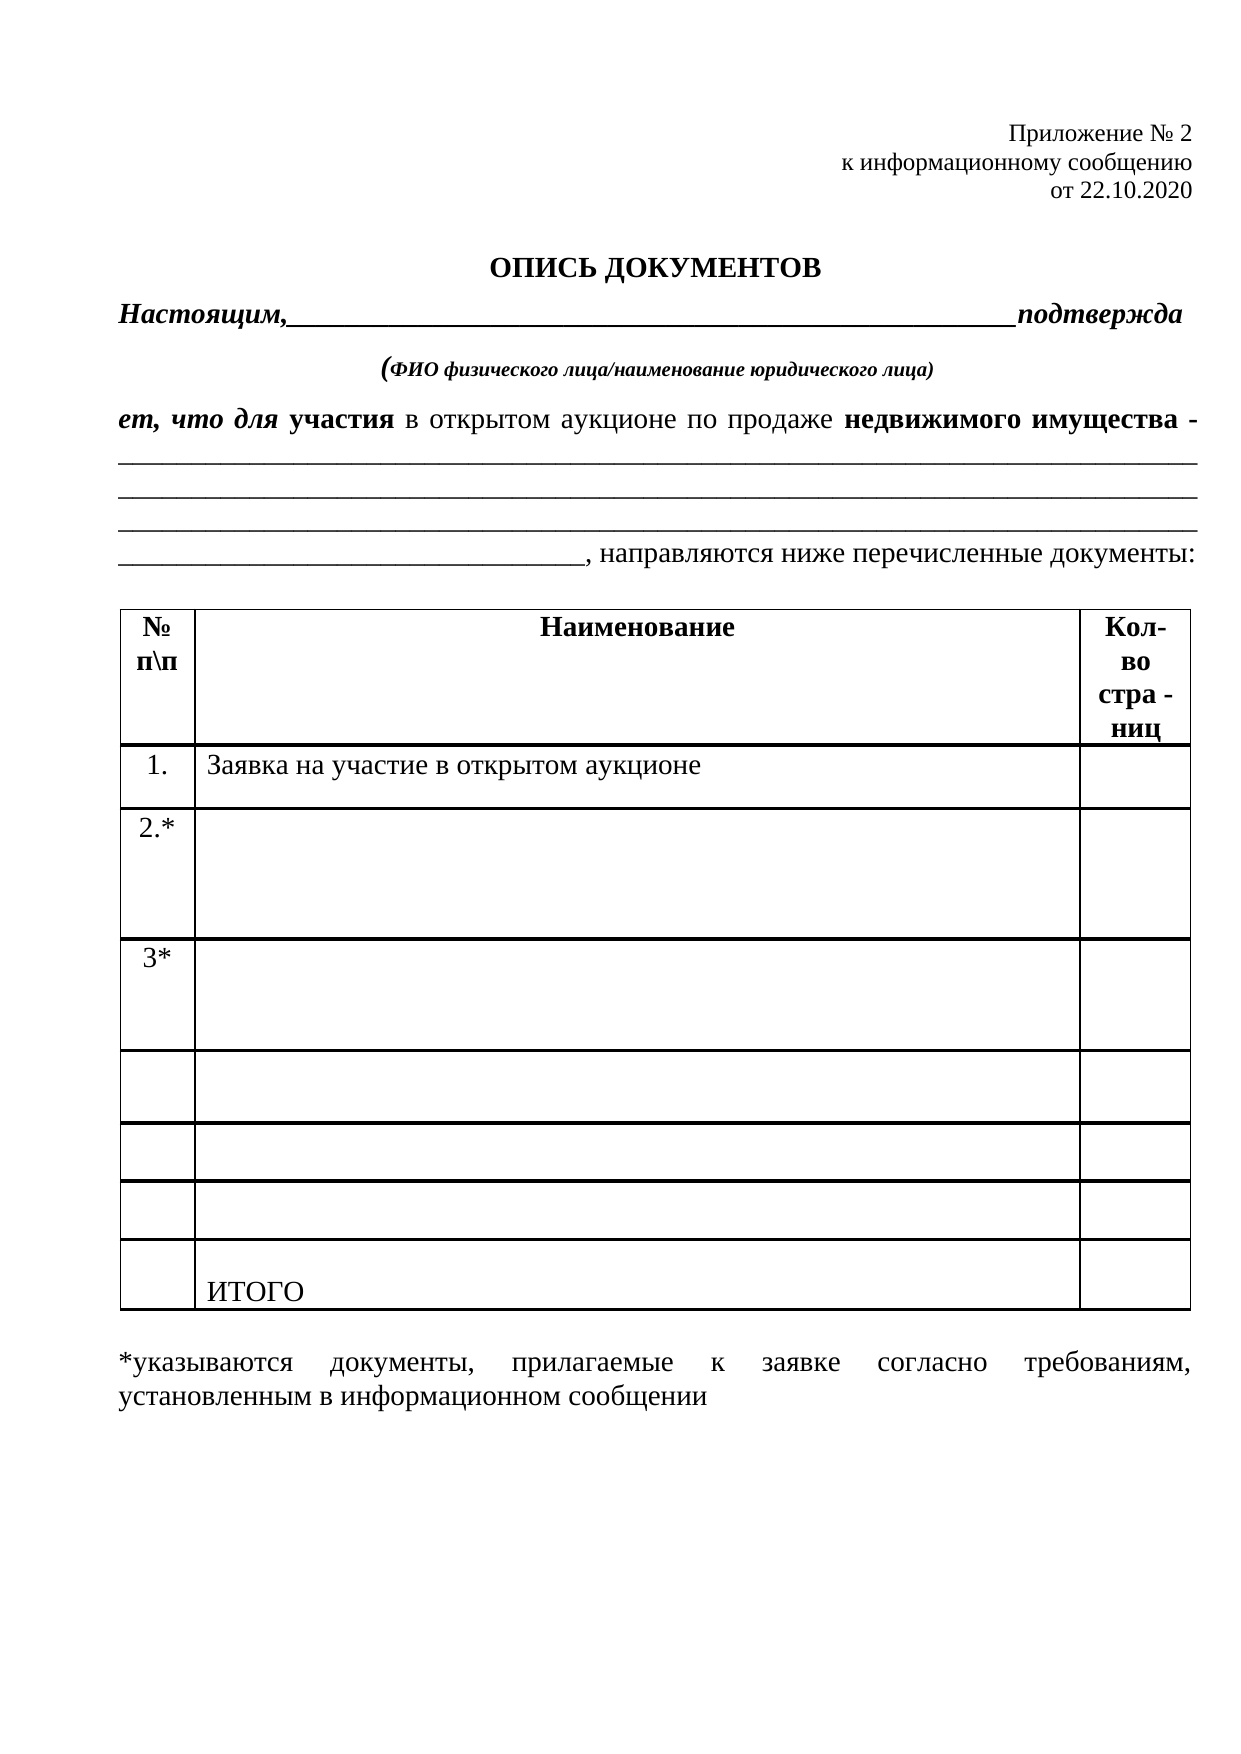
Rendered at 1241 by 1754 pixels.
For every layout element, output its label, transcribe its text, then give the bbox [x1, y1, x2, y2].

table_cell [196, 1183, 1079, 1238]
table_cell 1. [121, 747, 194, 807]
table_header Наименование [196, 610, 1079, 743]
text ОПИСЬ ДОКУМЕНТОВ [118, 250, 1192, 284]
text Настоящим,__________________________________________________подтвержда [118, 296, 1198, 330]
table_cell 3* [121, 941, 194, 1049]
table_cell [196, 941, 1079, 1049]
text ет, что для участия в открытом аукционе по продаже недвижимого имущества - ______________________________________________________________________________________________________________________________________________________________________________________________________________________________________________________________, направляются ниже перечисленные документы: [118, 401, 1198, 569]
table_cell [196, 1125, 1079, 1179]
table_cell 2.* [121, 810, 194, 937]
table_cell [196, 810, 1079, 937]
table_cell [1081, 810, 1190, 937]
text Приложение № 2 [118, 118, 1192, 147]
table_cell [196, 1052, 1079, 1121]
table_header Кол-во стра - ниц [1081, 610, 1190, 743]
table_cell [1081, 1052, 1190, 1121]
table_cell [1081, 1125, 1190, 1179]
table_cell [1081, 941, 1190, 1049]
table_header № п\п [121, 610, 194, 743]
table_cell [121, 1052, 194, 1121]
text *указываются документы, прилагаемые к заявке согласно требованиям, установленным в информационном сообщении [118, 1344, 1192, 1411]
table_cell [121, 1241, 194, 1308]
text (ФИО физического лица/наименование юридического лица) [118, 349, 1198, 382]
table_cell [121, 1183, 194, 1238]
table_cell [1081, 1183, 1190, 1238]
text от 22.10.2020 [177, 176, 1192, 204]
table_cell [121, 1125, 194, 1179]
table_cell [1081, 1241, 1190, 1308]
table_cell [1081, 747, 1190, 807]
table_cell ИТОГО [196, 1241, 1079, 1308]
table_cell Заявка на участие в открытом аукционе [196, 747, 1079, 807]
text к информационному сообщению [118, 147, 1192, 176]
